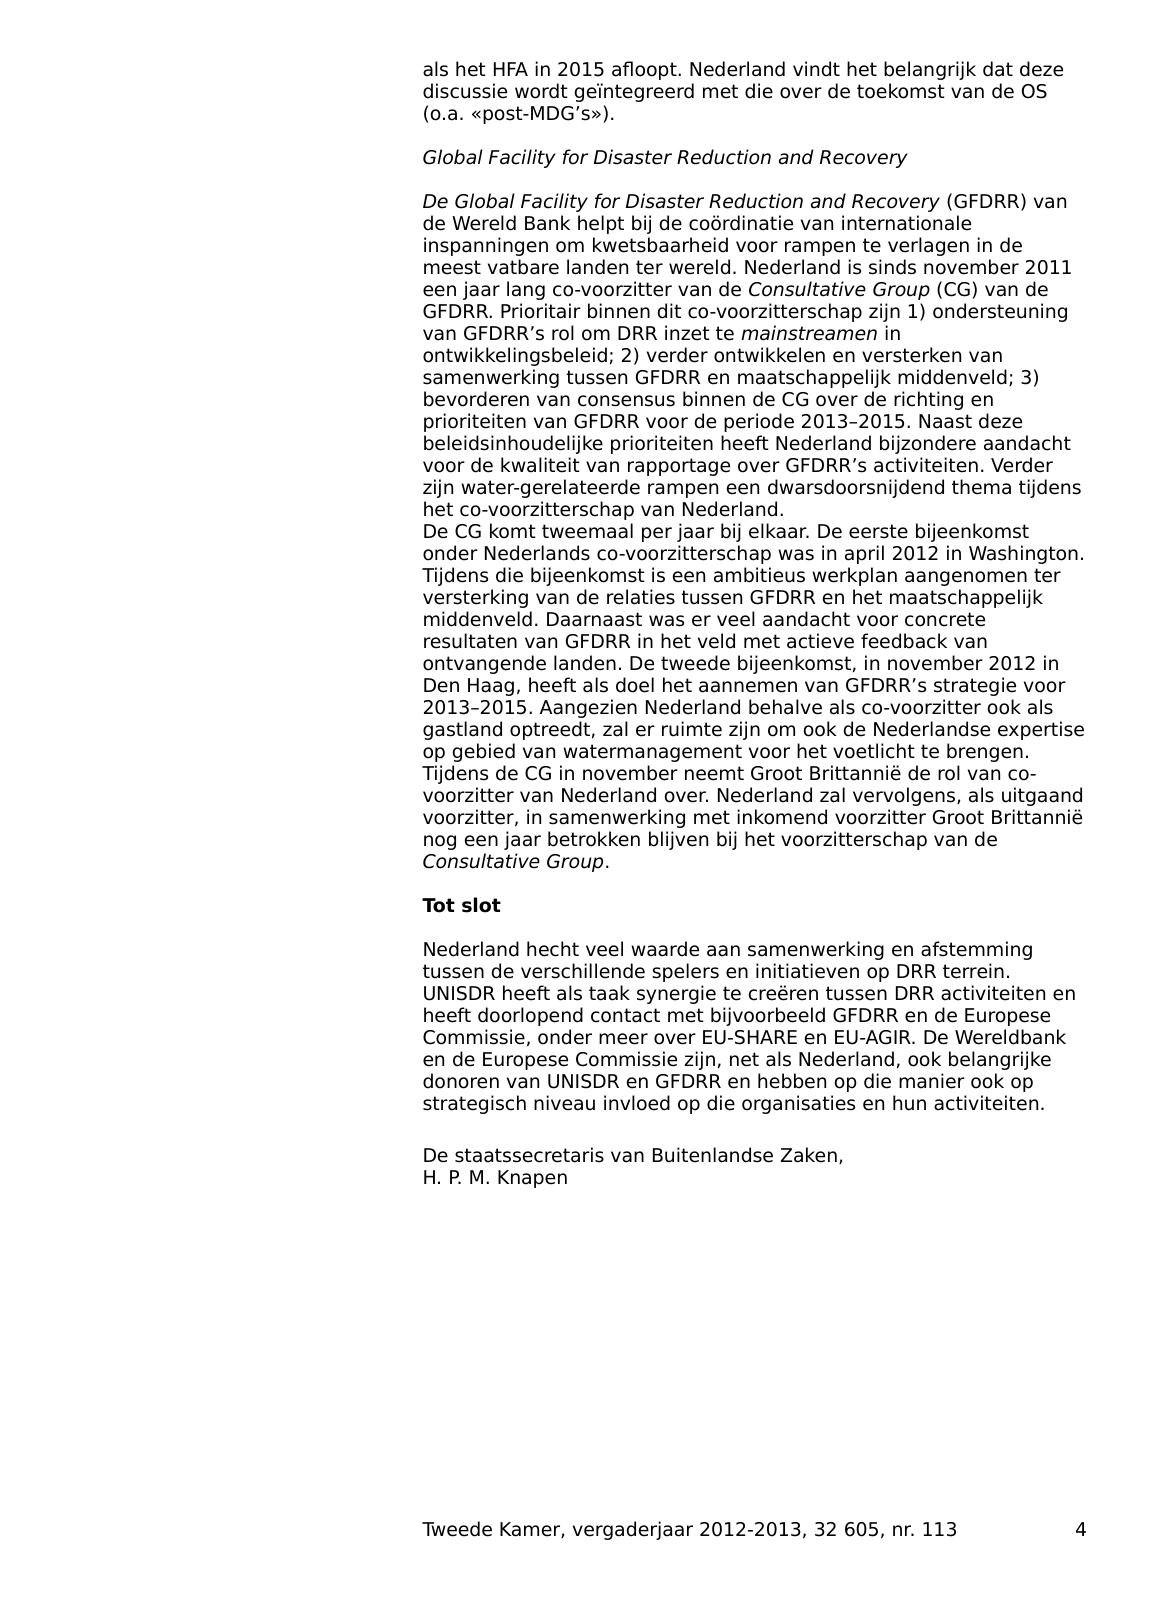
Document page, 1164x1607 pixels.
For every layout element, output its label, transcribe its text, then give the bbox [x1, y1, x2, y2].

text De Global Facility for Disaster Reduction and Recovery (GFDRR) van de Wereld Bank helpt bij de coördinatie van internationale inspanningen om kwetsbaarheid voor rampen te verlagen in de meest vatbare landen ter wereld. Nederland is sinds november 2011 een jaar lang co-voorzitter van de Consultative Group (CG) van de GFDRR. Prioritair binnen dit co-voorzitterschap zijn 1) ondersteuning van GFDRR’s rol om DRR inzet te mainstreamen in ontwikkelingsbeleid; 2) verder ontwikkelen en versterken van samenwerking tussen GFDRR en maatschappelijk middenveld; 3) bevorderen van consensus binnen de CG over de richting en prioriteiten van GFDRR voor de periode 2013–2015. Naast deze beleidsinhoudelijke prioriteiten heeft Nederland bijzondere aandacht voor de kwaliteit van rapportage over GFDRR’s activiteiten. Verder zijn water-gerelateerde rampen een dwarsdoorsnijdend thema tijdens het co-voorzitterschap van Nederland. [422, 191, 1087, 521]
text De CG komt tweemaal per jaar bij elkaar. De eerste bijeenkomst onder Nederlands co-voorzitterschap was in april 2012 in Washington. Tijdens die bijeenkomst is een ambitieus werkplan aangenomen ter versterking van de relaties tussen GFDRR en het maatschappelijk middenveld. Daarnaast was er veel aandacht voor concrete resultaten van GFDRR in het veld met actieve feedback van ontvangende landen. De tweede bijeenkomst, in november 2012 in Den Haag, heeft als doel het aannemen van GFDRR’s strategie voor 2013–2015. Aangezien Nederland behalve als co-voorzitter ook als gastland optreedt, zal er ruimte zijn om ook de Nederlandse expertise op gebied van watermanagement voor het voetlicht te brengen. Tijdens de CG in november neemt Groot Brittannië de rol van co-voorzitter van Nederland over. Nederland zal vervolgens, als uitgaand voorzitter, in samenwerking met inkomend voorzitter Groot Brittannië nog een jaar betrokken blijven bij het voorzitterschap van de Consultative Group. [422, 521, 1087, 873]
subtitle Tot slot [422, 895, 1087, 917]
subtitle Global Facility for Disaster Reduction and Recovery [422, 147, 1087, 169]
text De staatssecretaris van Buitenlandse Zaken, H. P. M. Knapen [422, 1145, 1087, 1189]
text Nederland hecht veel waarde aan samenwerking en afstemming tussen de verschillende spelers en initiatieven op DRR terrein. UNISDR heeft als taak synergie te creëren tussen DRR activiteiten en heeft doorlopend contact met bijvoorbeeld GFDRR en de Europese Commissie, onder meer over EU-SHARE en EU-AGIR. De Wereldbank en de Europese Commissie zijn, net als Nederland, ook belangrijke donoren van UNISDR en GFDRR en hebben op die manier ook op strategisch niveau invloed op die organisaties en hun activiteiten. [422, 939, 1087, 1115]
text als het HFA in 2015 afloopt. Nederland vindt het belangrijk dat deze discussie wordt geïntegreerd met die over de toekomst van de OS (o.a. «post-MDG’s»). [422, 59, 1087, 125]
